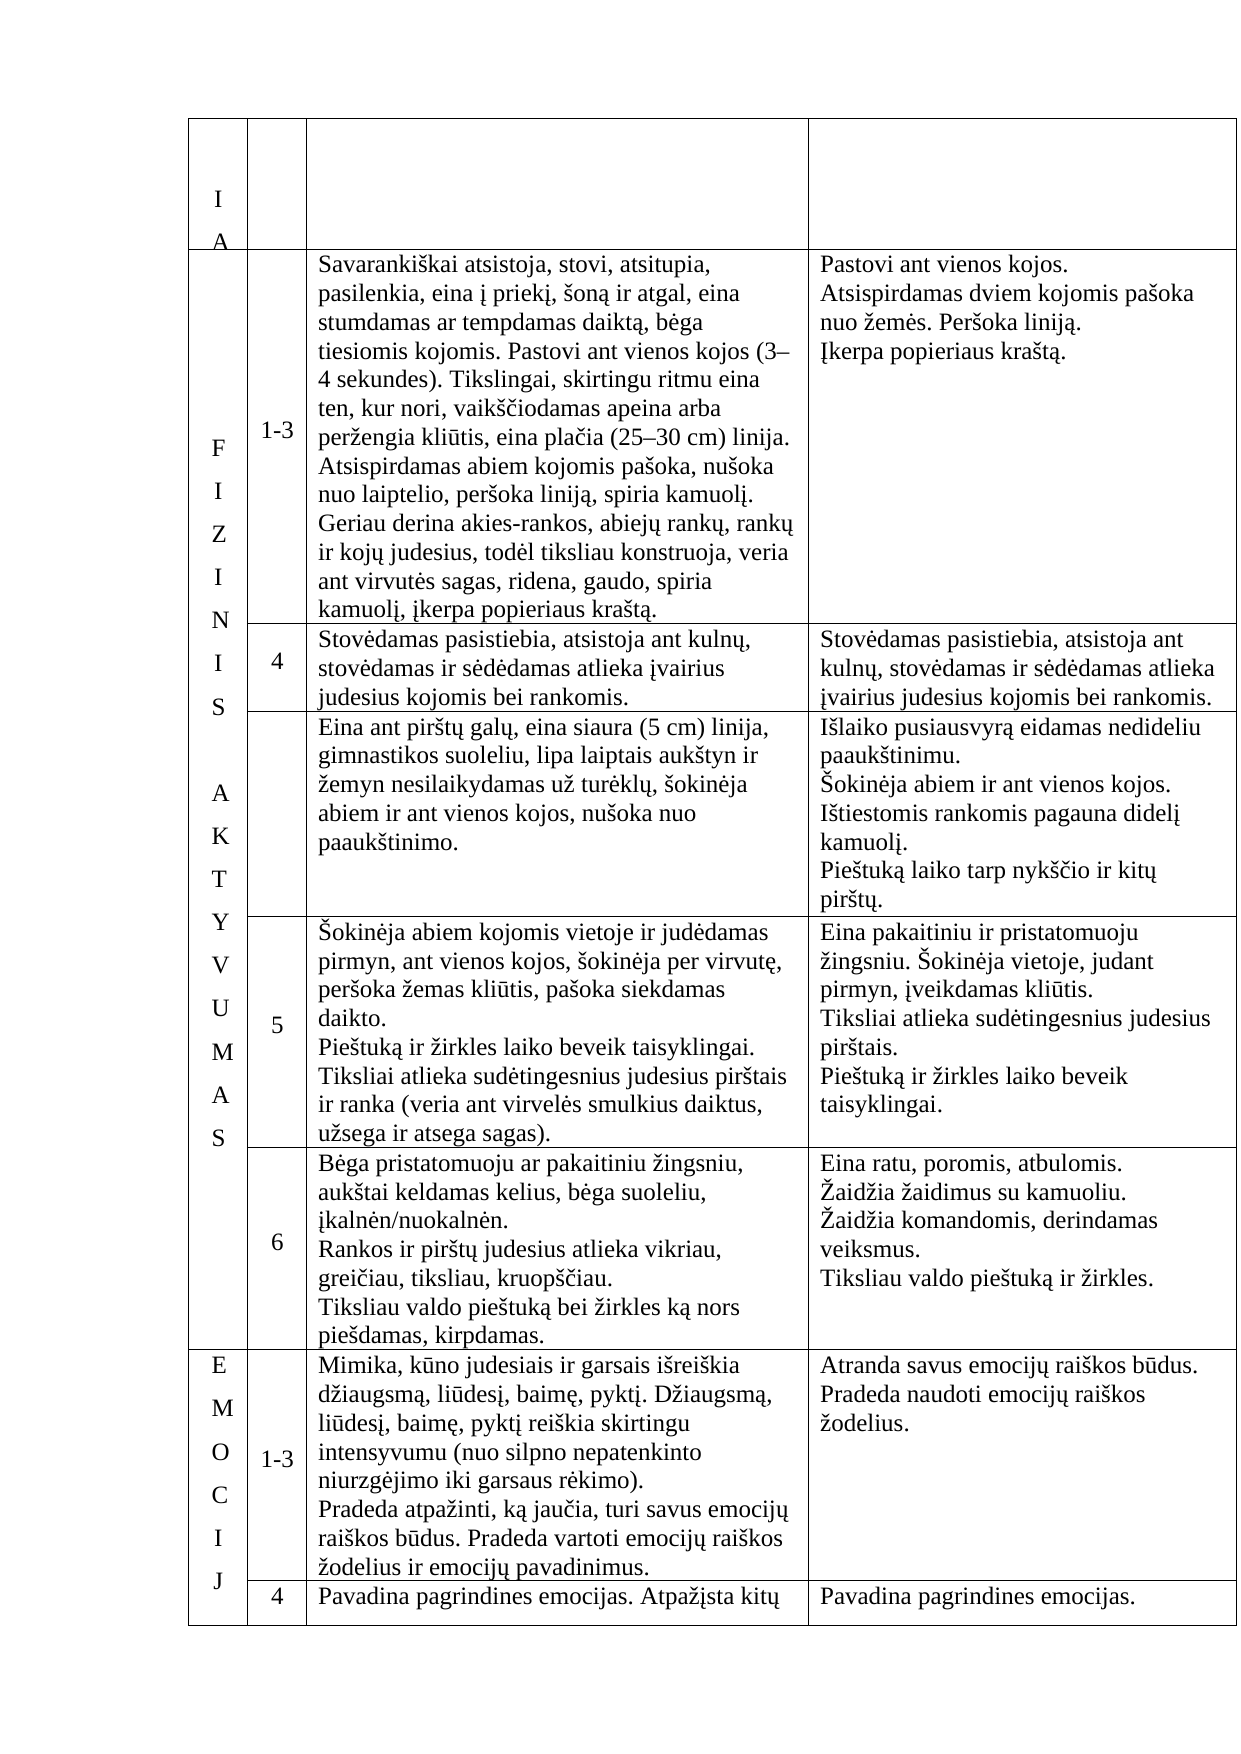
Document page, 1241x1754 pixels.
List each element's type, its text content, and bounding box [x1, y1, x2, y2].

table_cell Pastovi ant vienos kojos. Atsispirdamas dviem kojomis pašoka nuo žemės. Peršoka liniją. Įkerpa popieriaus kraštą. [809, 250, 1236, 623]
table_cell Eina ratu, poromis, atbulomis. Žaidžia žaidimus su kamuoliu. Žaidžia komandomis, derindamas veiksmus. Tiksliau valdo pieštuką ir žirkles. [809, 1148, 1236, 1349]
table_cell Pavadina pagrindines emocijas. [809, 1581, 1236, 1624]
table_cell Atranda savus emocijų raiškos būdus. Pradeda naudoti emocijų raiškos žodelius. [809, 1350, 1236, 1580]
table_cell KASDIENIO GYVENIMO ĮGŪDŽIAI [189, 119, 247, 248]
table_cell 4 [248, 1581, 306, 1624]
table_cell Eina pakaitiniu ir pristatomuoju žingsniu. Šokinėja vietoje, judant pirmyn, įveikdamas kliūtis. Tiksliai atlieka sudėtingesnius judesius pirštais. Pieštuką ir žirkles laiko beveik taisyklingai. [809, 917, 1236, 1147]
table_cell FIZINIS AKTYVUMAS [189, 250, 247, 1349]
table_cell Bėga pristatomuoju ar pakaitiniu žingsniu, aukštai keldamas kelius, bėga suoleliu, įkalnėn/nuokalnėn. Rankos ir pirštų judesius atlieka vikriau, greičiau, tiksliau, kruopščiau. Tiksliau valdo pieštuką bei žirkles ką nors piešdamas, kirpdamas. [307, 1148, 808, 1349]
table_cell Stovėdamas pasistiebia, atsistoja ant kulnų, stovėdamas ir sėdėdamas atlieka įvairius judesius kojomis bei rankomis. [307, 624, 808, 711]
table_cell Eina ant pirštų galų, eina siaura (5 cm) linija, gimnastikos suoleliu, lipa laiptais aukštyn ir žemyn nesilaikydamas už turėklų, šokinėja abiem ir ant vienos kojos, nušoka nuo paaukštinimo. [307, 712, 808, 916]
table_cell Išlaiko pusiausvyrą eidamas nedideliu paaukštinimu. Šokinėja abiem ir ant vienos kojos. Ištiestomis rankomis pagauna didelį kamuolį. Pieštuką laiko tarp nykščio ir kitų pirštų. [809, 712, 1236, 916]
table_cell Šokinėja abiem kojomis vietoje ir judėdamas pirmyn, ant vienos kojos, šokinėja per virvutę, peršoka žemas kliūtis, pašoka siekdamas daikto. Pieštuką ir žirkles laiko beveik taisyklingai. Tiksliai atlieka sudėtingesnius judesius pirštais ir ranka (veria ant virvelės smulkius daiktus, užsega ir atsega sagas). [307, 917, 808, 1147]
table_cell Stovėdamas pasistiebia, atsistoja ant kulnų, stovėdamas ir sėdėdamas atlieka įvairius judesius kojomis bei rankomis. [809, 624, 1236, 711]
table_cell EMOCIJŲ SUVOKIMAS IR RAIŠKA [189, 1350, 247, 1624]
table_cell 4 [248, 624, 306, 711]
table_cell Savarankiškai atsistoja, stovi, atsitupia, pasilenkia, eina į priekį, šoną ir atgal, eina stumdamas ar tempdamas daiktą, bėga tiesiomis kojomis. Pastovi ant vienos kojos (3–4 sekundes). Tikslingai, skirtingu ritmu eina ten, kur nori, vaikščiodamas apeina arba peržengia kliūtis, eina plačia (25–30 cm) linija. Atsispirdamas abiem kojomis pašoka, nušoka nuo laiptelio, peršoka liniją, spiria kamuolį. Geriau derina akies-rankos, abiejų rankų, rankų ir kojų judesius, todėl tiksliau konstruoja, veria ant virvutės sagas, ridena, gaudo, spiria kamuolį, įkerpa popieriaus kraštą. [307, 250, 808, 623]
table_cell Mimika, kūno judesiais ir garsais išreiškia džiaugsmą, liūdesį, baimę, pyktį. Džiaugsmą, liūdesį, baimę, pyktį reiškia skirtingu intensyvumu (nuo silpno nepatenkinto niurzgėjimo iki garsaus rėkimo). Pradeda atpažinti, ką jaučia, turi savus emocijų raiškos būdus. Pradeda vartoti emocijų raiškos žodelius ir emocijų pavadinimus. [307, 1350, 808, 1580]
table_cell [248, 712, 306, 916]
table_cell 1-3 [248, 1350, 306, 1580]
table_cell [809, 119, 1236, 248]
table_cell [248, 119, 306, 248]
table_cell 5 [248, 917, 306, 1147]
table_cell 6 [248, 1148, 306, 1349]
table_cell Pavadina pagrindines emocijas. Atpažįsta kitų [307, 1581, 808, 1624]
table_cell [307, 119, 808, 248]
table_cell 1-3 [248, 250, 306, 623]
